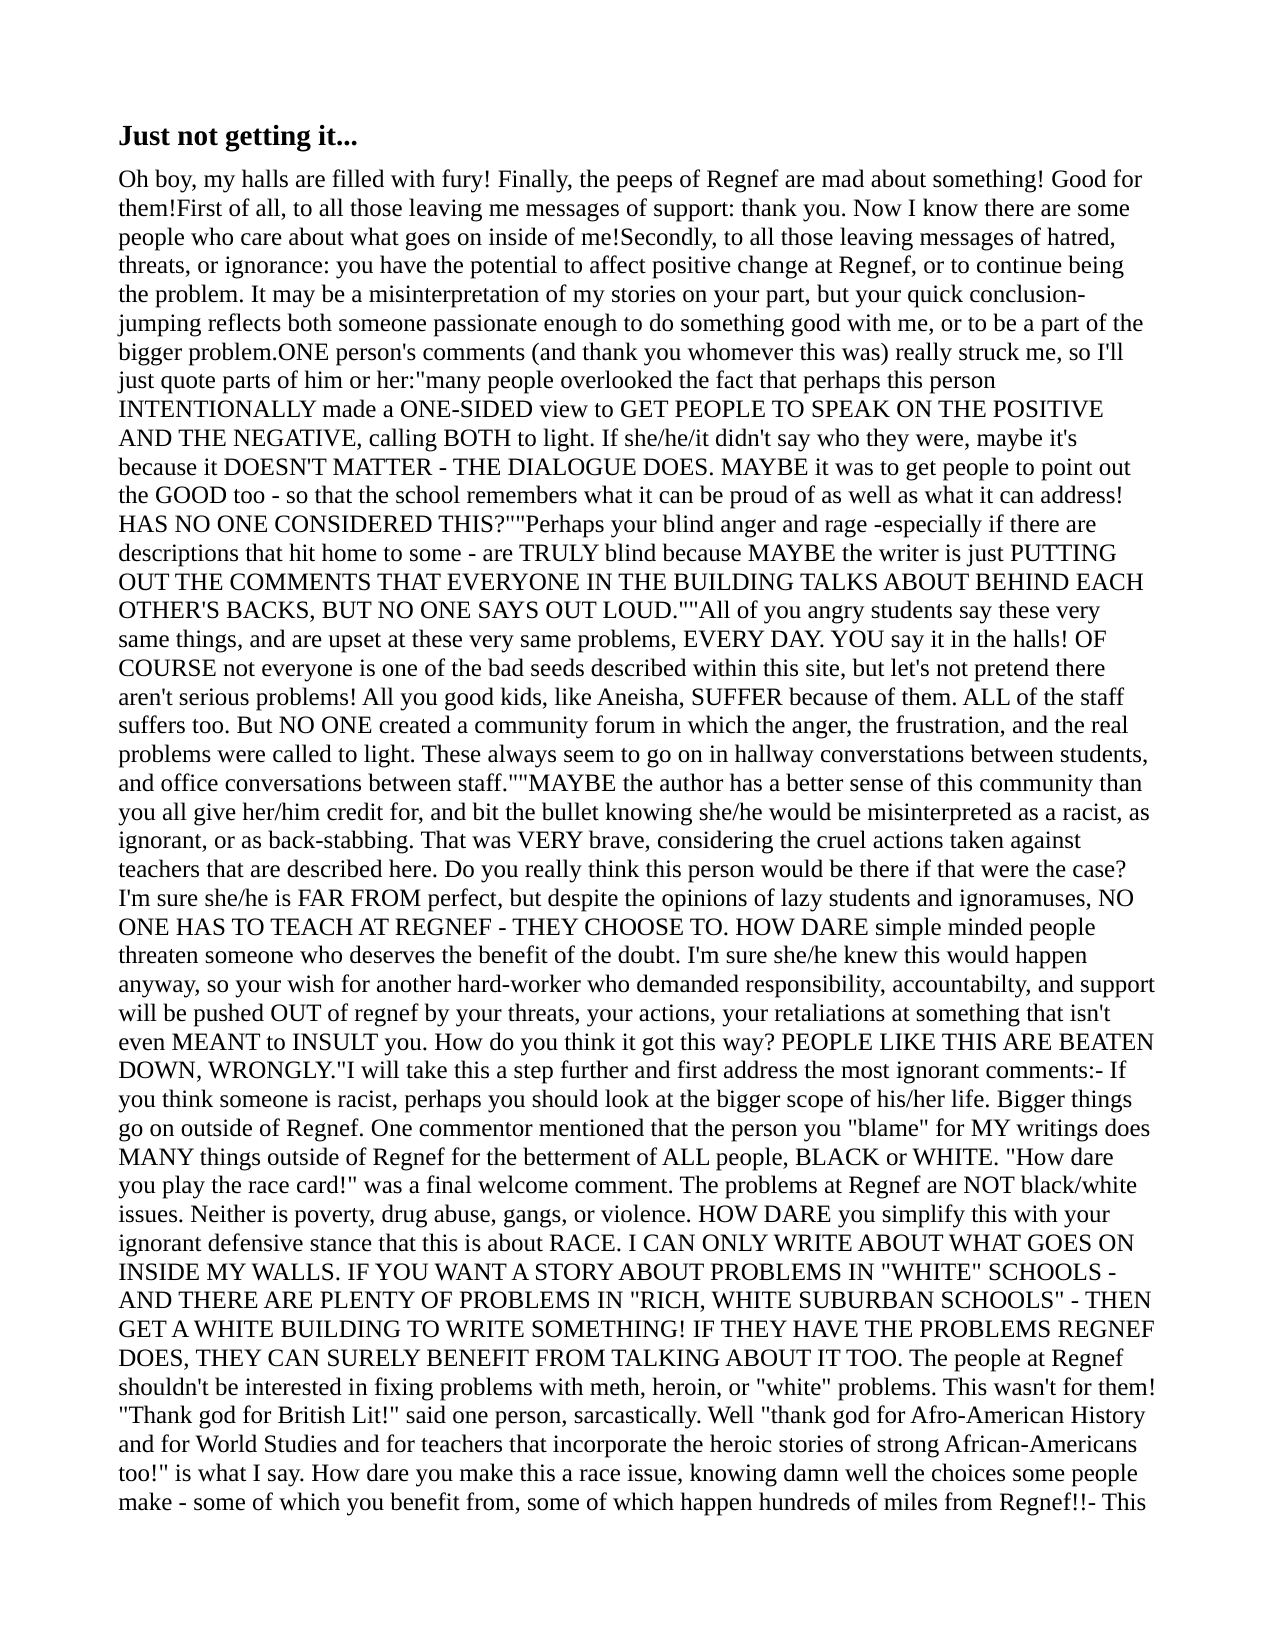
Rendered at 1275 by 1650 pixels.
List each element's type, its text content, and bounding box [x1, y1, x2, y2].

text Oh boy, my halls are filled with fury! Finally, the peeps of Regnef are mad about something! Good for them!First of all, to all those leaving me messages of support: thank you. Now I know there are some people who care about what goes on inside of me!Secondly, to all those leaving messages of hatred, threats, or ignorance: you have the potential to affect positive change at Regnef, or to continue being the problem. It may be a misinterpretation of my stories on your part, but your quick conclusion-jumping reflects both someone passionate enough to do something good with me, or to be a part of the bigger problem.ONE person's comments (and thank you whomever this was) really struck me, so I'll just quote parts of him or her:"many people overlooked the fact that perhaps this person INTENTIONALLY made a ONE-SIDED view to GET PEOPLE TO SPEAK ON THE POSITIVE AND THE NEGATIVE, calling BOTH to light. If she/he/it didn't say who they were, maybe it's because it DOESN'T MATTER - THE DIALOGUE DOES. MAYBE it was to get people to point out the GOOD too - so that the school remembers what it can be proud of as well as what it can address! HAS NO ONE CONSIDERED THIS?""Perhaps your blind anger and rage -especially if there are descriptions that hit home to some - are TRULY blind because MAYBE the writer is just PUTTING OUT THE COMMENTS THAT EVERYONE IN THE BUILDING TALKS ABOUT BEHIND EACH OTHER'S BACKS, BUT NO ONE SAYS OUT LOUD.""All of you angry students say these very same things, and are upset at these very same problems, EVERY DAY. YOU say it in the halls! OF COURSE not everyone is one of the bad seeds described within this site, but let's not pretend there aren't serious problems! All you good kids, like Aneisha, SUFFER because of them. ALL of the staff suffers too. But NO ONE created a community forum in which the anger, the frustration, and the real problems were called to light. These always seem to go on in hallway converstations between students, and office conversations between staff.""MAYBE the author has a better sense of this community than you all give her/him credit for, and bit the bullet knowing she/he would be misinterpreted as a racist, as ignorant, or as back-stabbing. That was VERY brave, considering the cruel actions taken against teachers that are described here. Do you really think this person would be there if that were the case? I'm sure she/he is FAR FROM perfect, but despite the opinions of lazy students and ignoramuses, NO ONE HAS TO TEACH AT REGNEF - THEY CHOOSE TO. HOW DARE simple minded people threaten someone who deserves the benefit of the doubt. I'm sure she/he knew this would happen anyway, so your wish for another hard-worker who demanded responsibility, accountabilty, and support will be pushed OUT of regnef by your threats, your actions, your retaliations at something that isn't even MEANT to INSULT you. How do you think it got this way? PEOPLE LIKE THIS ARE BEATEN DOWN, WRONGLY."I will take this a step further and first address the most ignorant comments:- If you think someone is racist, perhaps you should look at the bigger scope of his/her life. Bigger things go on outside of Regnef. One commentor mentioned that the person you "blame" for MY writings does MANY things outside of Regnef for the betterment of ALL people, BLACK or WHITE. "How dare you play the race card!" was a final welcome comment. The problems at Regnef are NOT black/white issues. Neither is poverty, drug abuse, gangs, or violence. HOW DARE you simplify this with your ignorant defensive stance that this is about RACE. I CAN ONLY WRITE ABOUT WHAT GOES ON INSIDE MY WALLS. IF YOU WANT A STORY ABOUT PROBLEMS IN "WHITE" SCHOOLS - AND THERE ARE PLENTY OF PROBLEMS IN "RICH, WHITE SUBURBAN SCHOOLS" - THEN GET A WHITE BUILDING TO WRITE SOMETHING! IF THEY HAVE THE PROBLEMS REGNEF DOES, THEY CAN SURELY BENEFIT FROM TALKING ABOUT IT TOO. The people at Regnef shouldn't be interested in fixing problems with meth, heroin, or "white" problems. This wasn't for them! "Thank god for British Lit!" said one person, sarcastically. Well "thank god for Afro-American History and for World Studies and for teachers that incorporate the heroic stories of strong African-Americans too!" is what I say. How dare you make this a race issue, knowing damn well the choices some people make - some of which you benefit from, some of which happen hundreds of miles from Regnef!!- This [118, 164, 1157, 1515]
subtitle Just not getting it... [118, 118, 1157, 152]
